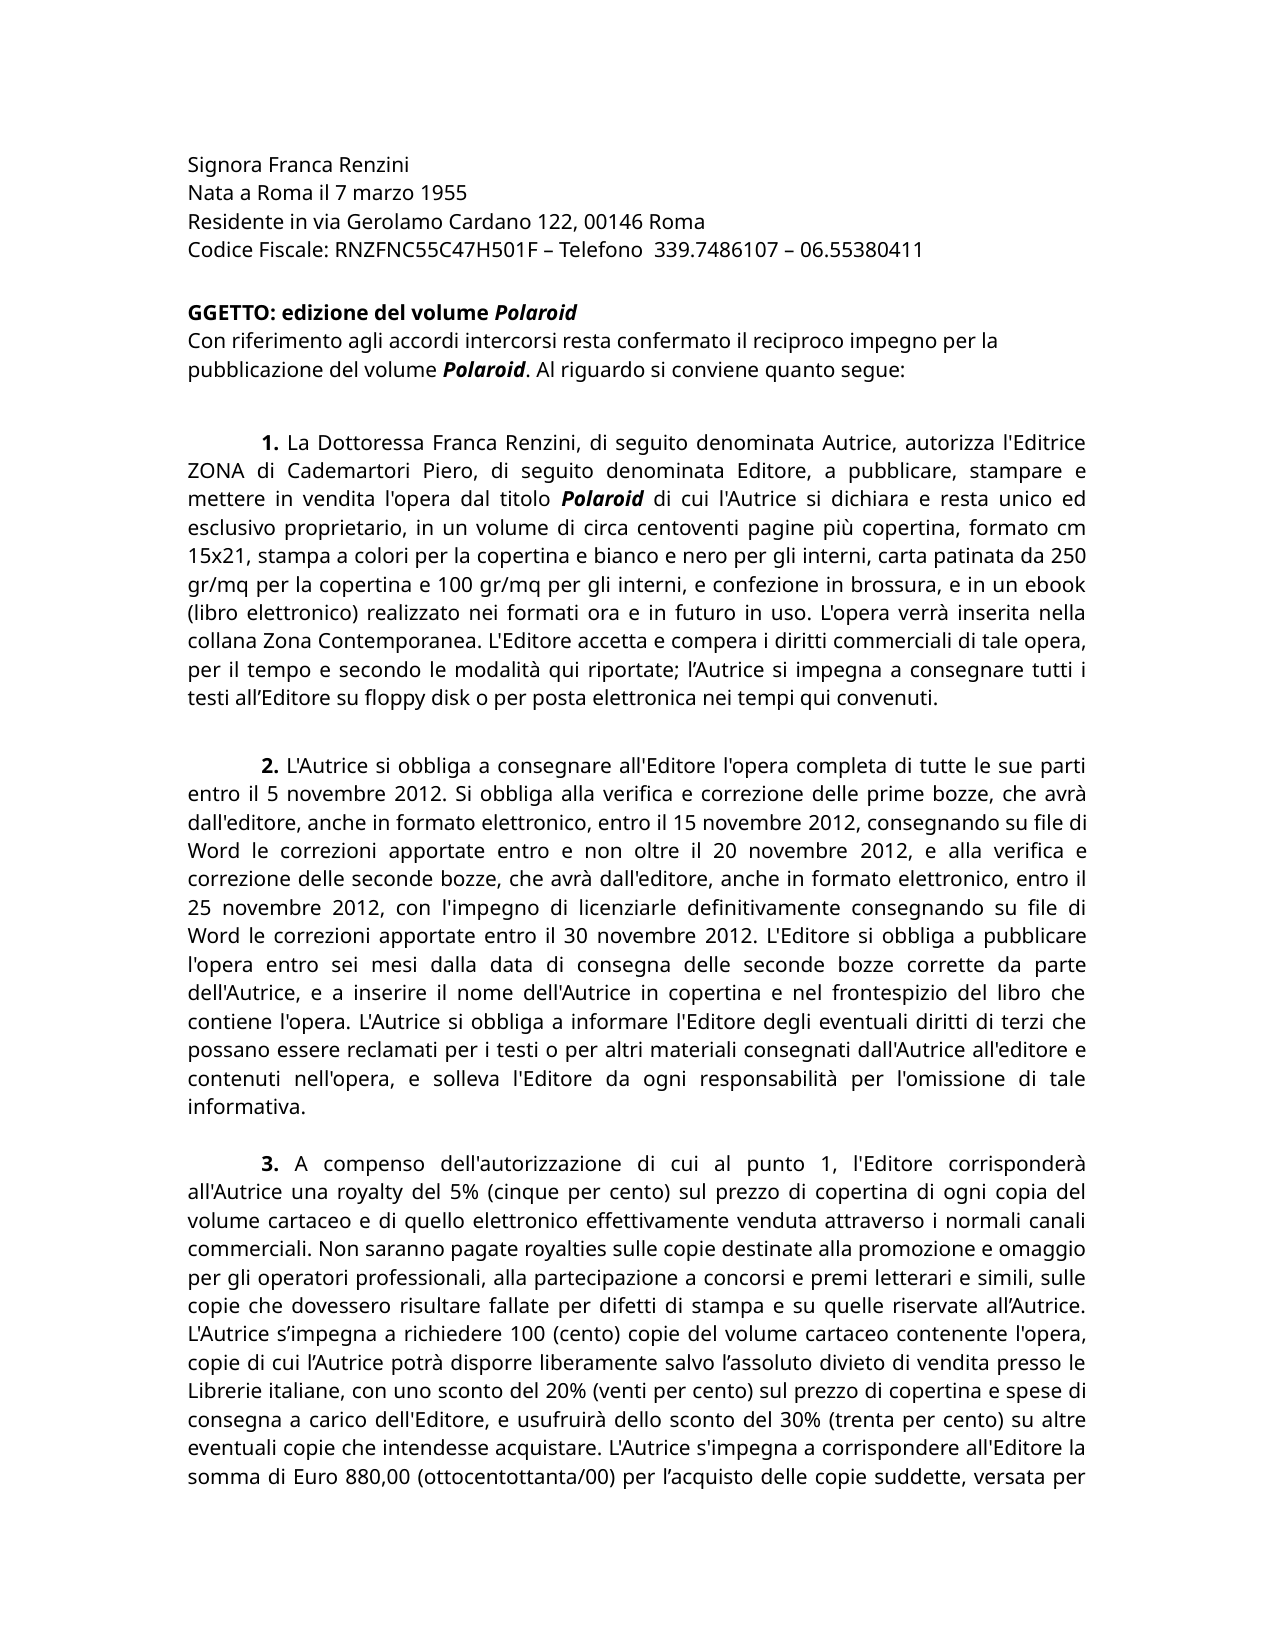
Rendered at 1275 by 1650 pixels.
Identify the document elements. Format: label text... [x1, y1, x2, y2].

text 1. La Dottoressa Franca Renzini, di seguito denominata Autrice, autorizza l'Editrice ZONA di Cademartori Piero, di seguito denominata Editore, a pubblicare, stampare e mettere in vendita l'opera dal titolo Polaroid di cui l'Autrice si dichiara e resta unico ed esclusivo proprietario, in un volume di circa centoventi pagine più copertina, formato cm 15x21, stampa a colori per la copertina e bianco e nero per gli interni, carta patinata da 250 gr/mq per la copertina e 100 gr/mq per gli interni, e confezione in brossura, e in un ebook (libro elettronico) realizzato nei formati ora e in futuro in uso. L'opera verrà inserita nella collana Zona Contemporanea. L'Editore accetta e compera i diritti commerciali di tale opera, per il tempo e secondo le modalità qui riportate; l’Autrice si impegna a consegnare tutti i testi all’Editore su floppy disk o per posta elettronica nei tempi qui convenuti. [187, 428, 1087, 712]
text 2. L'Autrice si obbliga a consegnare all'Editore l'opera completa di tutte le sue parti entro il 5 novembre 2012. Si obbliga alla verifica e correzione delle prime bozze, che avrà dall'editore, anche in formato elettronico, entro il 15 novembre 2012, consegnando su file di Word le correzioni apportate entro e non oltre il 20 novembre 2012, e alla verifica e correzione delle seconde bozze, che avrà dall'editore, anche in formato elettronico, entro il 25 novembre 2012, con l'impegno di licenziarle definitivamente consegnando su file di Word le correzioni apportate entro il 30 novembre 2012. L'Editore si obbliga a pubblicare l'opera entro sei mesi dalla data di consegna delle seconde bozze corrette da parte dell'Autrice, e a inserire il nome dell'Autrice in copertina e nel frontespizio del libro che contiene l'opera. L'Autrice si obbliga a informare l'Editore degli eventuali diritti di terzi che possano essere reclamati per i testi o per altri materiali consegnati dall'Autrice all'editore e contenuti nell'opera, e solleva l'Editore da ogni responsabilità per l'omissione di tale informativa. [187, 751, 1087, 1121]
text Codice Fiscale: RNZFNC55C47H501F – Telefono 339.7486107 – 06.55380411 [187, 235, 1087, 264]
text Signora Franca Renzini [187, 150, 1087, 178]
text Nata a Roma il 7 marzo 1955 [187, 178, 1087, 207]
text Con riferimento agli accordi intercorsi resta confermato il reciproco impegno per la pubblicazione del volume Polaroid. Al riguardo si conviene quanto segue: [187, 326, 1087, 417]
text Residente in via Gerolamo Cardano 122, 00146 Roma [187, 207, 1087, 235]
text GGETTO: edizione del volume Polaroid [187, 298, 1087, 326]
text 3. A compenso dell'autorizzazione di cui al punto 1, l'Editore corrisponderà all'Autrice una royalty del 5% (cinque per cento) sul prezzo di copertina di ogni copia del volume cartaceo e di quello elettronico effettivamente venduta attraverso i normali canali commerciali. Non saranno pagate royalties sulle copie destinate alla promozione e omaggio per gli operatori professionali, alla partecipazione a concorsi e premi letterari e simili, sulle copie che dovessero risultare fallate per difetti di stampa e su quelle riservate all’Autrice. L'Autrice s’impegna a richiedere 100 (cento) copie del volume cartaceo contenente l'opera, copie di cui l’Autrice potrà disporre liberamente salvo l’assoluto divieto di vendita presso le Librerie italiane, con uno sconto del 20% (venti per cento) sul prezzo di copertina e spese di consegna a carico dell'Editore, e usufruirà dello sconto del 30% (trenta per cento) su altre eventuali copie che intendesse acquistare. L'Autrice s'impegna a corrispondere all'Editore la somma di Euro 880,00 (ottocentottanta/00) per l’acquisto delle copie suddette, versata per [187, 1149, 1087, 1490]
